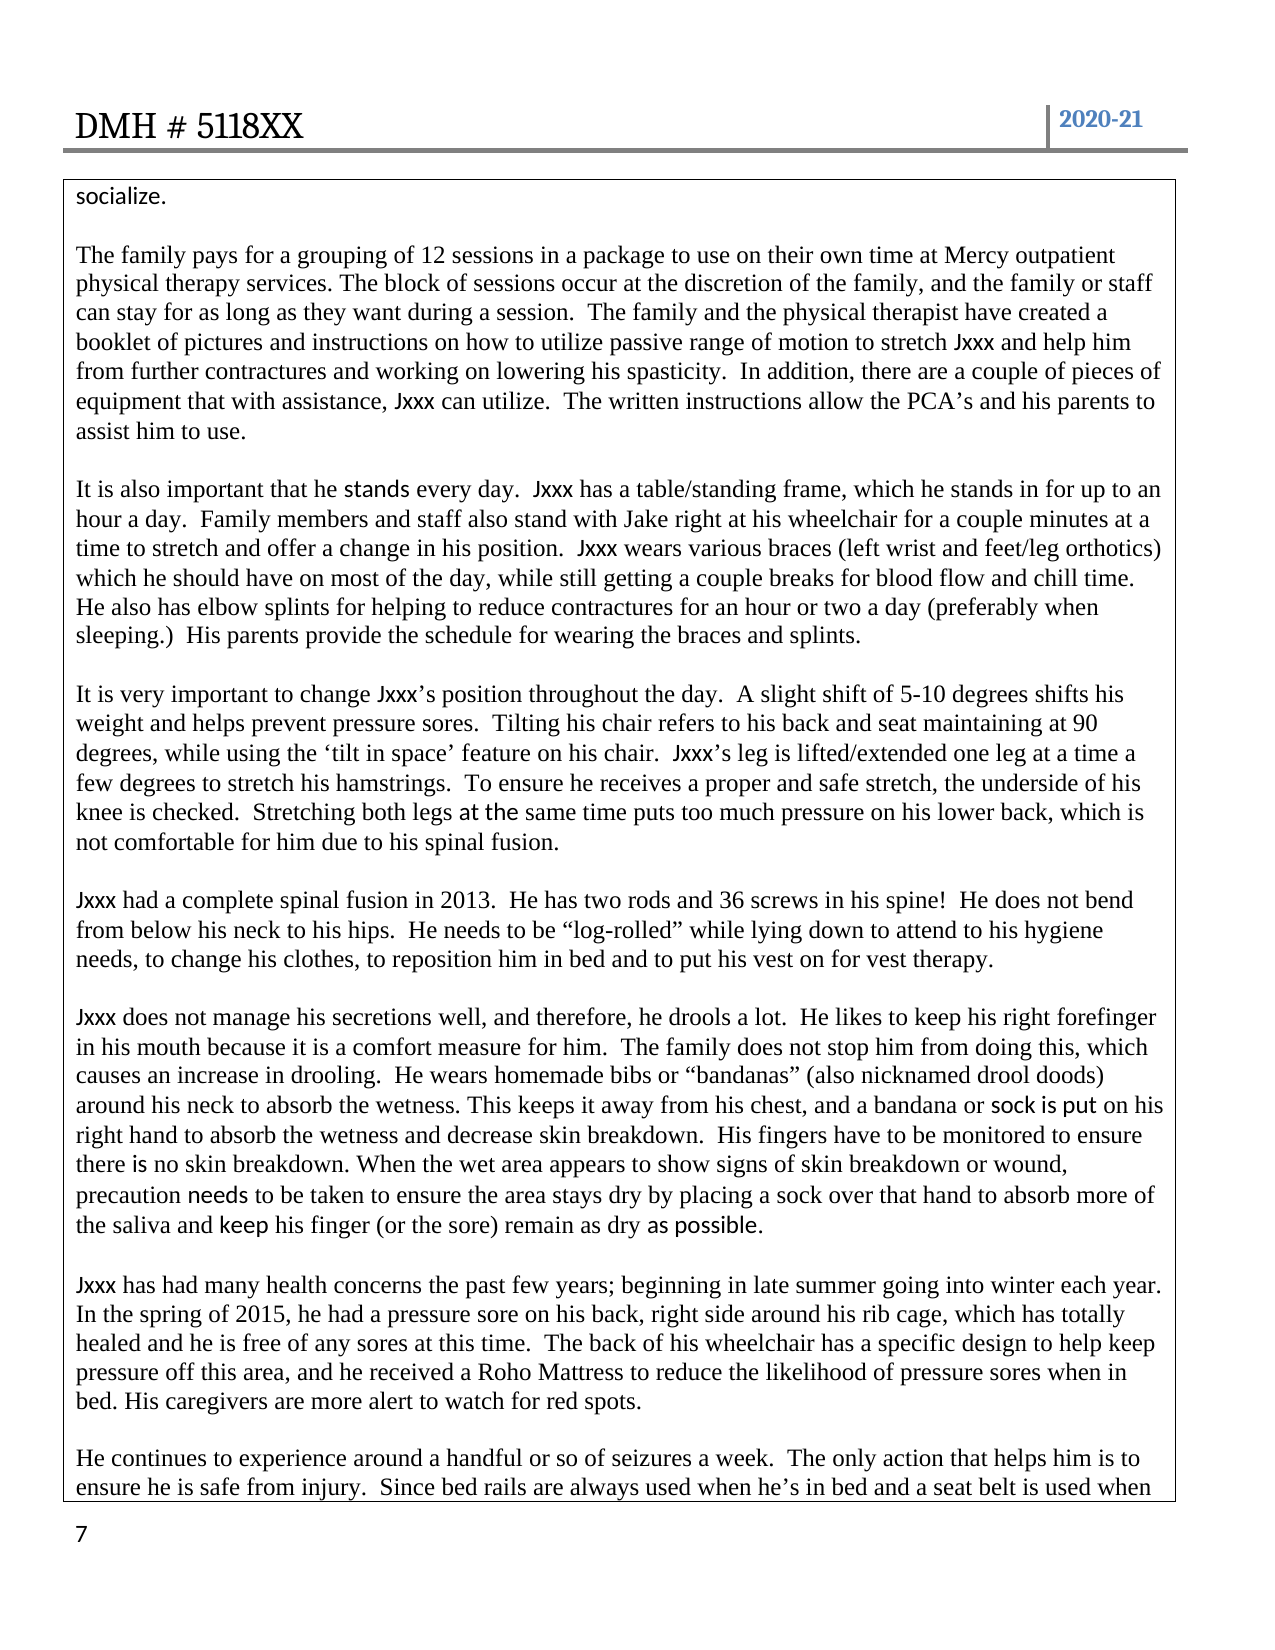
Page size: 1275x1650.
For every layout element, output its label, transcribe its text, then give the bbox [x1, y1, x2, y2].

table_cell socialize. The family pays for a grouping of 12 sessions in a package to use on their own time at Mercy outpatient physical therapy services. The block of sessions occur at the discretion of the family, and the family or staff can stay for as long as they want during a session. The family and the physical therapist have created a booklet of pictures and instructions on how to utilize passive range of motion to stretch Jxxx and help him from further contractures and working on lowering his spasticity. In addition, there are a couple of pieces of equipment that with assistance, Jxxx can utilize. The written instructions allow the PCA’s and his parents to assist him to use. It is also important that he stands every day. Jxxx has a table/standing frame, which he stands in for up to an hour a day. Family members and staff also stand with Jake right at his wheelchair for a couple minutes at a time to stretch and offer a change in his position. Jxxx wears various braces (left wrist and feet/leg orthotics) which he should have on most of the day, while still getting a couple breaks for blood flow and chill time. He also has elbow splints for helping to reduce contractures for an hour or two a day (preferably when sleeping.) His parents provide the schedule for wearing the braces and splints. It is very important to change Jxxx’s position throughout the day. A slight shift of 5-10 degrees shifts his weight and helps prevent pressure sores. Tilting his chair refers to his back and seat maintaining at 90 degrees, while using the ‘tilt in space’ feature on his chair. Jxxx’s leg is lifted/extended one leg at a time a few degrees to stretch his hamstrings. To ensure he receives a proper and safe stretch, the underside of his knee is checked. Stretching both legs at the same time puts too much pressure on his lower back, which is not comfortable for him due to his spinal fusion. Jxxx had a complete spinal fusion in 2013. He has two rods and 36 screws in his spine! He does not bend from below his neck to his hips. He needs to be “log-rolled” while lying down to attend to his hygiene needs, to change his clothes, to reposition him in bed and to put his vest on for vest therapy. Jxxx does not manage his secretions well, and therefore, he drools a lot. He likes to keep his right forefinger in his mouth because it is a comfort measure for him. The family does not stop him from doing this, which causes an increase in drooling. He wears homemade bibs or “bandanas” (also nicknamed drool doods) around his neck to absorb the wetness. This keeps it away from his chest, and a bandana or sock is put on his right hand to absorb the wetness and decrease skin breakdown. His fingers have to be monitored to ensure there is no skin breakdown. When the wet area appears to show signs of skin breakdown or wound, precaution needs to be taken to ensure the area stays dry by placing a sock over that hand to absorb more of the saliva and keep his finger (or the sore) remain as dry as possible. Jxxx has had many health concerns the past few years; beginning in late summer going into winter each year. In the spring of 2015, he had a pressure sore on his back, right side around his rib cage, which has totally healed and he is free of any sores at this time. The back of his wheelchair has a specific design to help keep pressure off this area, and he received a Roho Mattress to reduce the likelihood of pressure sores when in bed. His caregivers are more alert to watch for red spots. He continues to experience around a handful or so of seizures a week. The only action that helps him is to ensure he is safe from injury. Since bed rails are always used when he’s in bed and a seat belt is used when [64, 180, 1175, 1501]
